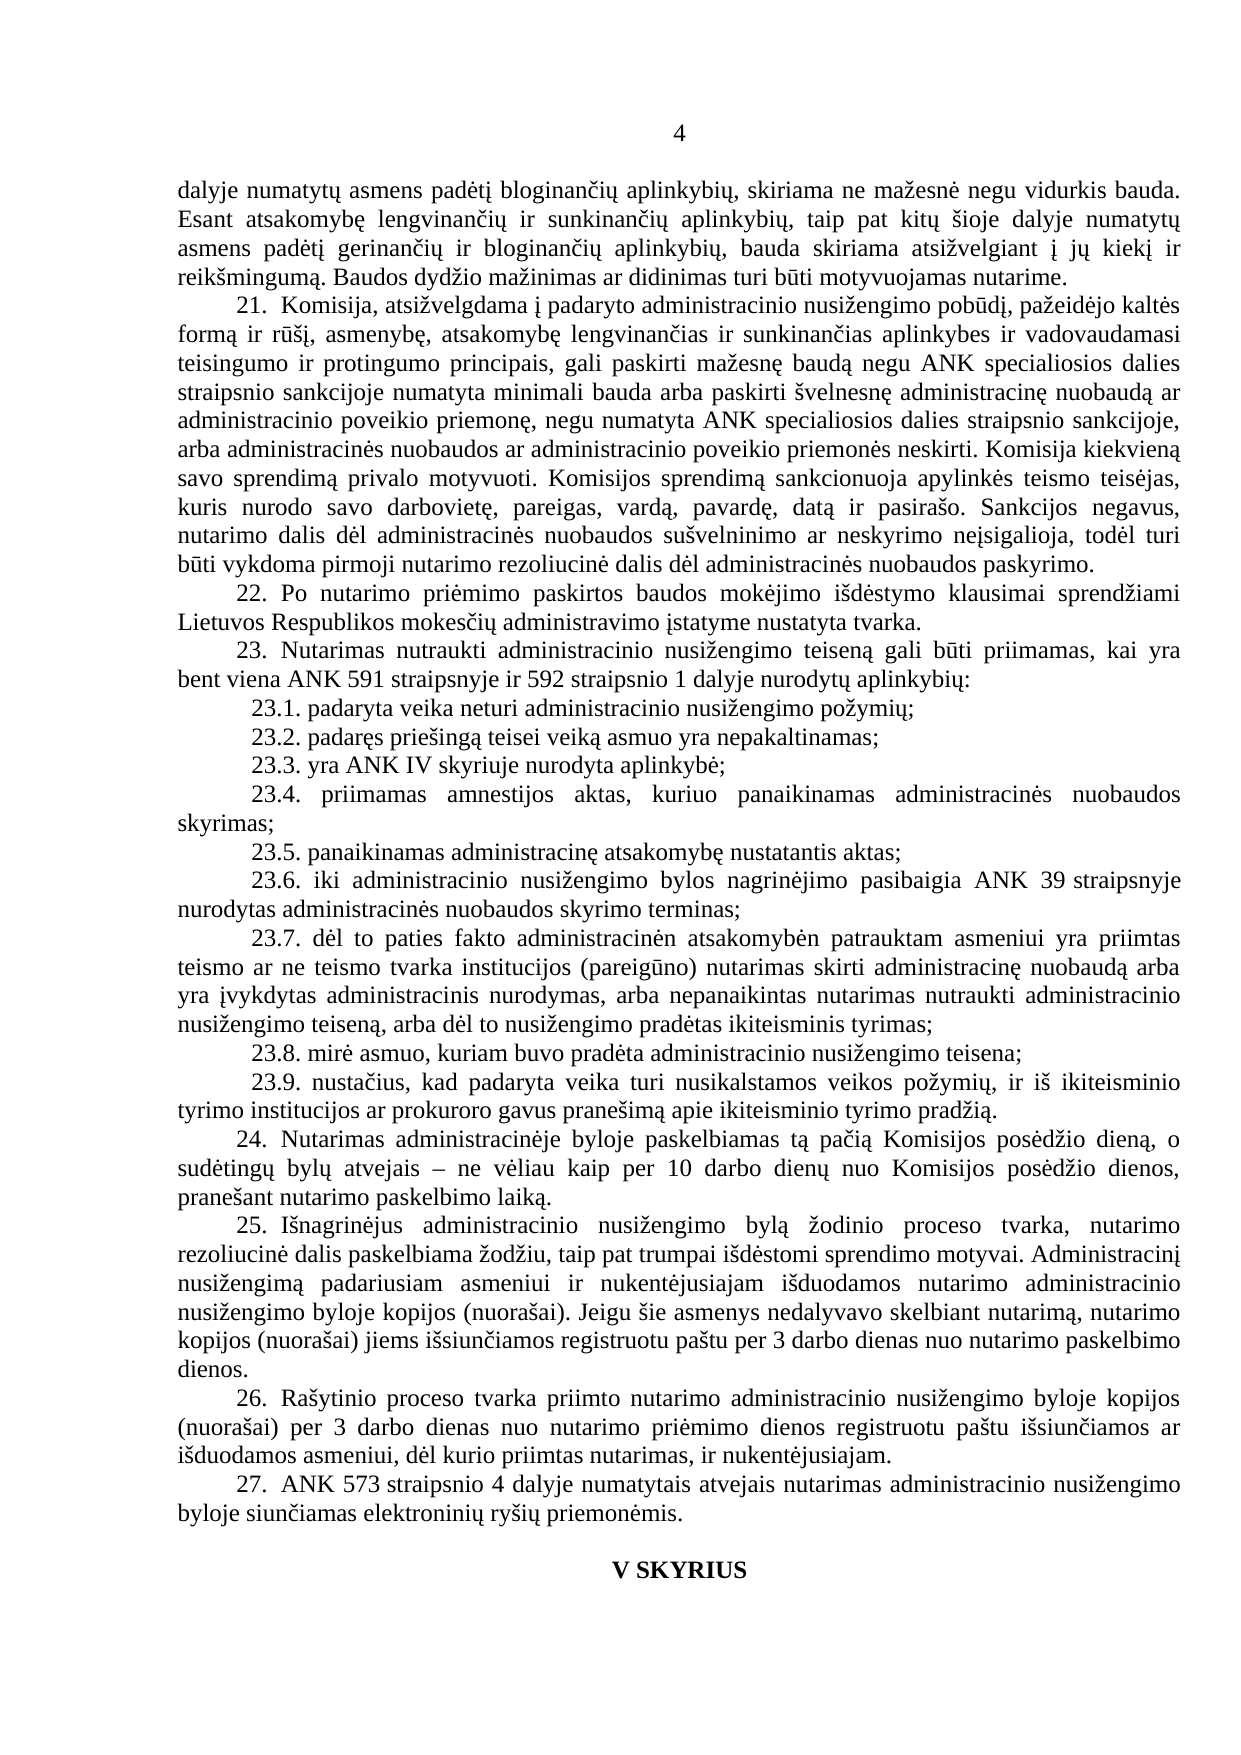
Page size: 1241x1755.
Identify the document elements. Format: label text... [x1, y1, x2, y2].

text 23.3. yra ANK IV skyriuje nurodyta aplinkybė; [177, 751, 1181, 779]
text 24. Nutarimas administracinėje byloje paskelbiamas tą pačią Komisijos posėdžio dieną, o sudėtingų bylų atvejais – ne vėliau kaip per 10 darbo dienų nuo Komisijos posėdžio dienos, pranešant nutarimo paskelbimo laiką. [177, 1124, 1181, 1211]
text 26. Rašytinio proceso tvarka priimto nutarimo administracinio nusižengimo byloje kopijos (nuorašai) per 3 darbo dienas nuo nutarimo priėmimo dienos registruotu paštu išsiunčiamos ar išduodamos asmeniui, dėl kurio priimtas nutarimas, ir nukentėjusiajam. [177, 1383, 1181, 1469]
text 23.6. iki administracinio nusižengimo bylos nagrinėjimo pasibaigia ANK 39 straipsnyje nurodytas administracinės nuobaudos skyrimo terminas; [177, 866, 1181, 923]
text 21. Komisija, atsižvelgdama į padaryto administracinio nusižengimo pobūdį, pažeidėjo kaltės formą ir rūšį, asmenybę, atsakomybę lengvinančias ir sunkinančias aplinkybes ir vadovaudamasi teisingumo ir protingumo principais, gali paskirti mažesnę baudą negu ANK specialiosios dalies straipsnio sankcijoje numatyta minimali bauda arba paskirti švelnesnę administracinę nuobaudą ar administracinio poveikio priemonę, negu numatyta ANK specialiosios dalies straipsnio sankcijoje, arba administracinės nuobaudos ar administracinio poveikio priemonės neskirti. Komisija kiekvieną savo sprendimą privalo motyvuoti. Komisijos sprendimą sankcionuoja apylinkės teismo teisėjas, kuris nurodo savo darbovietę, pareigas, vardą, pavardę, datą ir pasirašo. Sankcijos negavus, nutarimo dalis dėl administracinės nuobaudos sušvelninimo ar neskyrimo neįsigalioja, todėl turi būti vykdoma pirmoji nutarimo rezoliucinė dalis dėl administracinės nuobaudos paskyrimo. [177, 291, 1181, 578]
text 23.1. padaryta veika neturi administracinio nusižengimo požymių; [177, 693, 1181, 722]
text 25. Išnagrinėjus administracinio nusižengimo bylą žodinio proceso tvarka, nutarimo rezoliucinė dalis paskelbiama žodžiu, taip pat trumpai išdėstomi sprendimo motyvai. Administracinį nusižengimą padariusiam asmeniui ir nukentėjusiajam išduodamos nutarimo administracinio nusižengimo byloje kopijos (nuorašai). Jeigu šie asmenys nedalyvavo skelbiant nutarimą, nutarimo kopijos (nuorašai) jiems išsiunčiamos registruotu paštu per 3 darbo dienas nuo nutarimo paskelbimo dienos. [177, 1211, 1181, 1383]
text dalyje numatytų asmens padėtį bloginančių aplinkybių, skiriama ne mažesnė negu vidurkis bauda. Esant atsakomybę lengvinančių ir sunkinančių aplinkybių, taip pat kitų šioje dalyje numatytų asmens padėtį gerinančių ir bloginančių aplinkybių, bauda skiriama atsižvelgiant į jų kiekį ir reikšmingumą. Baudos dydžio mažinimas ar didinimas turi būti motyvuojamas nutarime. [177, 176, 1181, 291]
text V SKYRIUS [177, 1556, 1181, 1584]
text 23.9. nustačius, kad padaryta veika turi nusikalstamos veikos požymių, ir iš ikiteisminio tyrimo institucijos ar prokuroro gavus pranešimą apie ikiteisminio tyrimo pradžią. [177, 1067, 1181, 1124]
text 27. ANK 573 straipsnio 4 dalyje numatytais atvejais nutarimas administracinio nusižengimo byloje siunčiamas elektroninių ryšių priemonėmis. [177, 1469, 1181, 1527]
text 23.2. padaręs priešingą teisei veiką asmuo yra nepakaltinamas; [177, 722, 1181, 751]
text 23.4. priimamas amnestijos aktas, kuriuo panaikinamas administracinės nuobaudos skyrimas; [177, 779, 1181, 837]
text 23.5. panaikinamas administracinę atsakomybę nustatantis aktas; [177, 837, 1181, 866]
text 23. Nutarimas nutraukti administracinio nusižengimo teiseną gali būti priimamas, kai yra bent viena ANK 591 straipsnyje ir 592 straipsnio 1 dalyje nurodytų aplinkybių: [177, 636, 1181, 693]
text 22. Po nutarimo priėmimo paskirtos baudos mokėjimo išdėstymo klausimai sprendžiami Lietuvos Respublikos mokesčių administravimo įstatyme nustatyta tvarka. [177, 578, 1181, 636]
text 23.8. mirė asmuo, kuriam buvo pradėta administracinio nusižengimo teisena; [177, 1038, 1181, 1067]
text 23.7. dėl to paties fakto administracinėn atsakomybėn patrauktam asmeniui yra priimtas teismo ar ne teismo tvarka institucijos (pareigūno) nutarimas skirti administracinę nuobaudą arba yra įvykdytas administracinis nurodymas, arba nepanaikintas nutarimas nutraukti administracinio nusižengimo teiseną, arba dėl to nusižengimo pradėtas ikiteisminis tyrimas; [177, 923, 1181, 1038]
